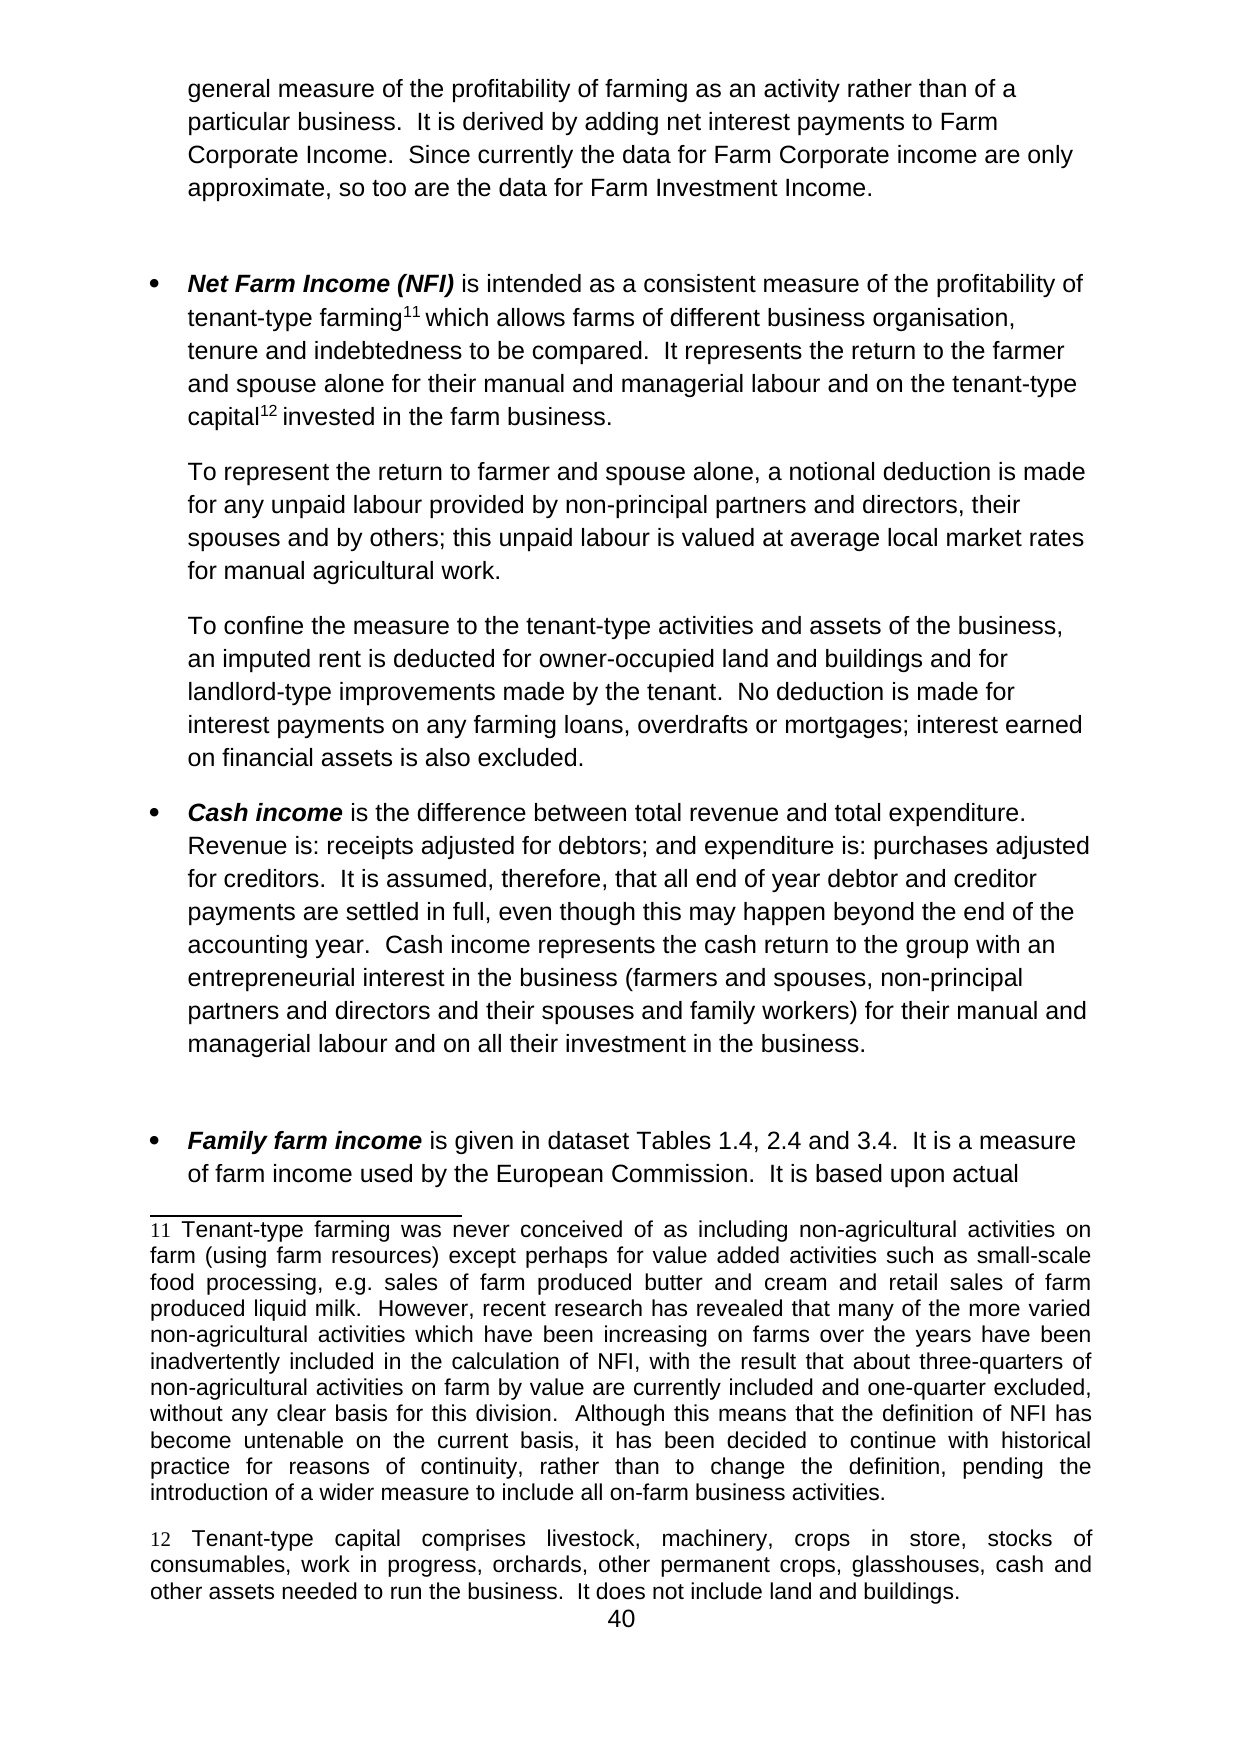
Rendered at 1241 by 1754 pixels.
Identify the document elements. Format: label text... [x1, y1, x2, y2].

text To represent the return to farmer and spouse alone, a notional deduction is made for any unpaid labour provided by non-principal partners and directors, their spouses and by others; this unpaid labour is valued at average local market rates for manual agricultural work. [187, 457, 1093, 584]
list Family farm income is given in dataset Tables 1.4, 2.4 and 3.4. It is a measure of farm income used by the European Commission. It is based upon actual [150, 1126, 1093, 1188]
list Net Farm Income (NFI) is intended as a consistent measure of the profitability of tenant-type farming which allows farms of different business organisation, tenure and indebtedness to be compared. It represents the return to the farmer and spouse alone for their manual and managerial labour and on the tenant-type capital invested in the farm business. [150, 269, 1093, 430]
text To confine the measure to the tenant-type activities and assets of the business, an imputed rent is deducted for owner-occupied land and buildings and for landlord-type improvements made by the tenant. No deduction is made for interest payments on any farming loans, overdrafts or mortgages; interest earned on financial assets is also excluded. [187, 611, 1093, 772]
list Tenant-type farming was never conceived of as including non-agricultural activities on farm (using farm resources) except perhaps for value added activities such as small-scale food processing, e.g. sales of farm produced butter and cream and retail sales of farm produced liquid milk. However, recent research has revealed that many of the more varied non-agricultural activities which have been increasing on farms over the years have been inadvertently included in the calculation of NFI, with the result that about three-quarters of non‑agricultural activities on farm by value are currently included and one-quarter excluded, without any clear basis for this division. Although this means that the definition of NFI has become untenable on the current basis, it has been decided to continue with historical practice for reasons of continuity, rather than to change the definition, pending the introduction of a wider measure to include all on-farm business activities. [150, 1216, 1093, 1506]
list Cash income is the difference between total revenue and total expenditure. Revenue is: receipts adjusted for debtors; and expenditure is: purchases adjusted for creditors. It is assumed, therefore, that all end of year debtor and creditor payments are settled in full, even though this may happen beyond the end of the accounting year. Cash income represents the cash return to the group with an entrepreneurial interest in the business (farmers and spouses, non-principal partners and directors and their spouses and family workers) for their manual and managerial labour and on all their investment in the business. [150, 798, 1093, 1058]
list general measure of the profitability of farming as an activity rather than of a particular business. It is derived by adding net interest payments to Farm Corporate Income. Since currently the data for Farm Corporate income are only approximate, so too are the data for Farm Investment Income. [150, 74, 1093, 202]
list Tenant-type capital comprises livestock, machinery, crops in store, stocks of consumables, work in progress, orchards, other permanent crops, glasshouses, cash and other assets needed to run the business. It does not include land and buildings. [150, 1525, 1093, 1604]
